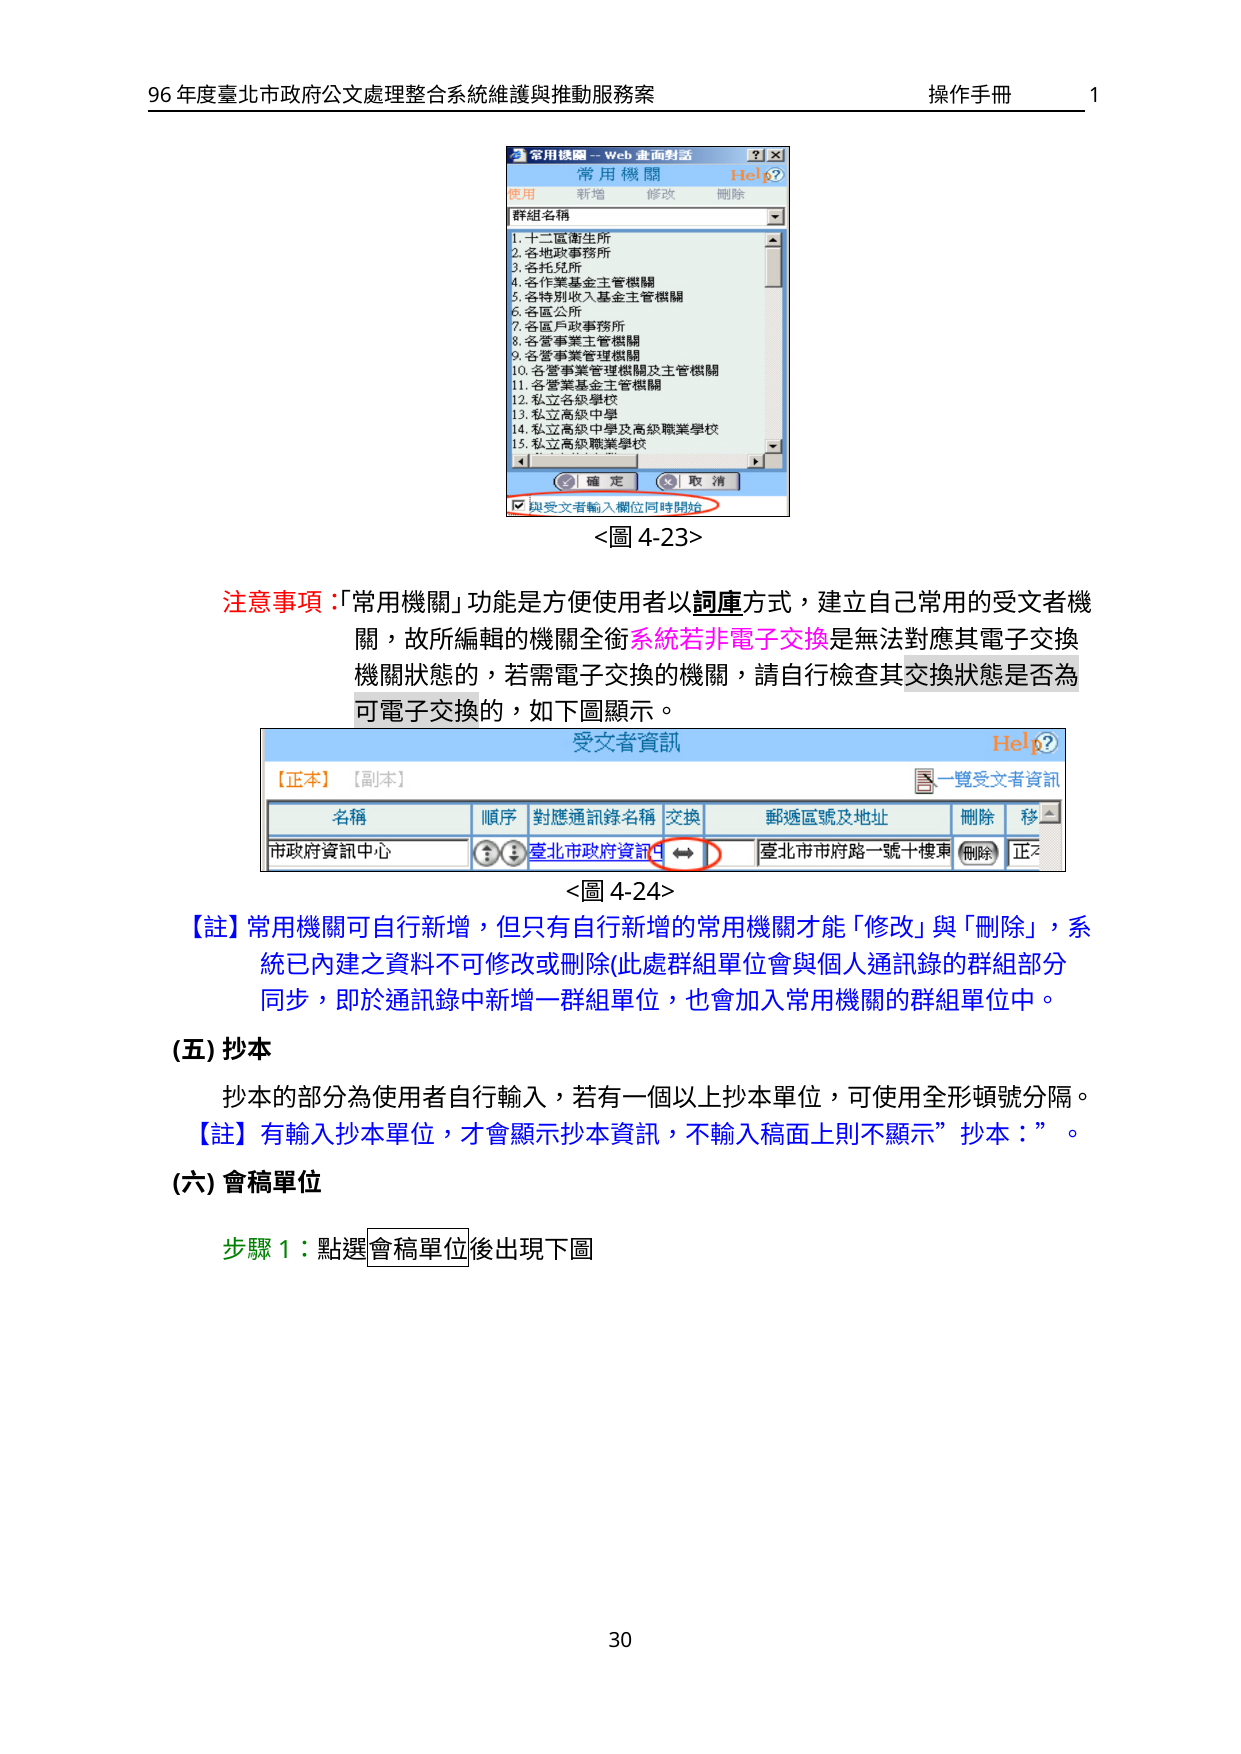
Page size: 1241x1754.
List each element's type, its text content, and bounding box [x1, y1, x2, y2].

text 步驟1：點選會稿單位後出現下圖 [469, 1228, 1092, 1267]
text 注意事項：「常用機關」功能是方便使用者以詞庫方式，建立自己常用的受文者機關，故所編輯的機關全銜系統若非電子交換是無法對應其電子交換機關狀態的，若需電子交換的機關，請自行檢查其交換狀態是否為可電子交換的，如下圖顯示。 [223, 583, 1092, 728]
text 抄本的部分為使用者自行輸入，若有一個以上抄本單位，可使用全形頓號分隔。 [223, 1078, 1092, 1114]
picture [261, 729, 1065, 871]
text 【註】常用機關可自行新增，但只有自行新增的常用機關才能「修改」與「刪除」，系統已內建之資料不可修改或刪除(此處群組單位會與個人通訊錄的群組部分同步，即於通訊錄中新增一群組單位，也會加入常用機關的群組單位中。 [185, 908, 1092, 1017]
text 步驟1：點選會稿單位後出現下圖 [223, 1228, 367, 1267]
list 會稿單位 [172, 1163, 1092, 1199]
text <圖4-24> [148, 872, 1092, 908]
text <圖4-23> [148, 517, 1092, 554]
list 抄本 [172, 1029, 1092, 1065]
text 步驟1：點選會稿單位後出現下圖 [368, 1229, 468, 1266]
text 【註】有輸入抄本單位，才會顯示抄本資訊，不輸入稿面上則不顯示”抄本：”。 [185, 1114, 1092, 1150]
